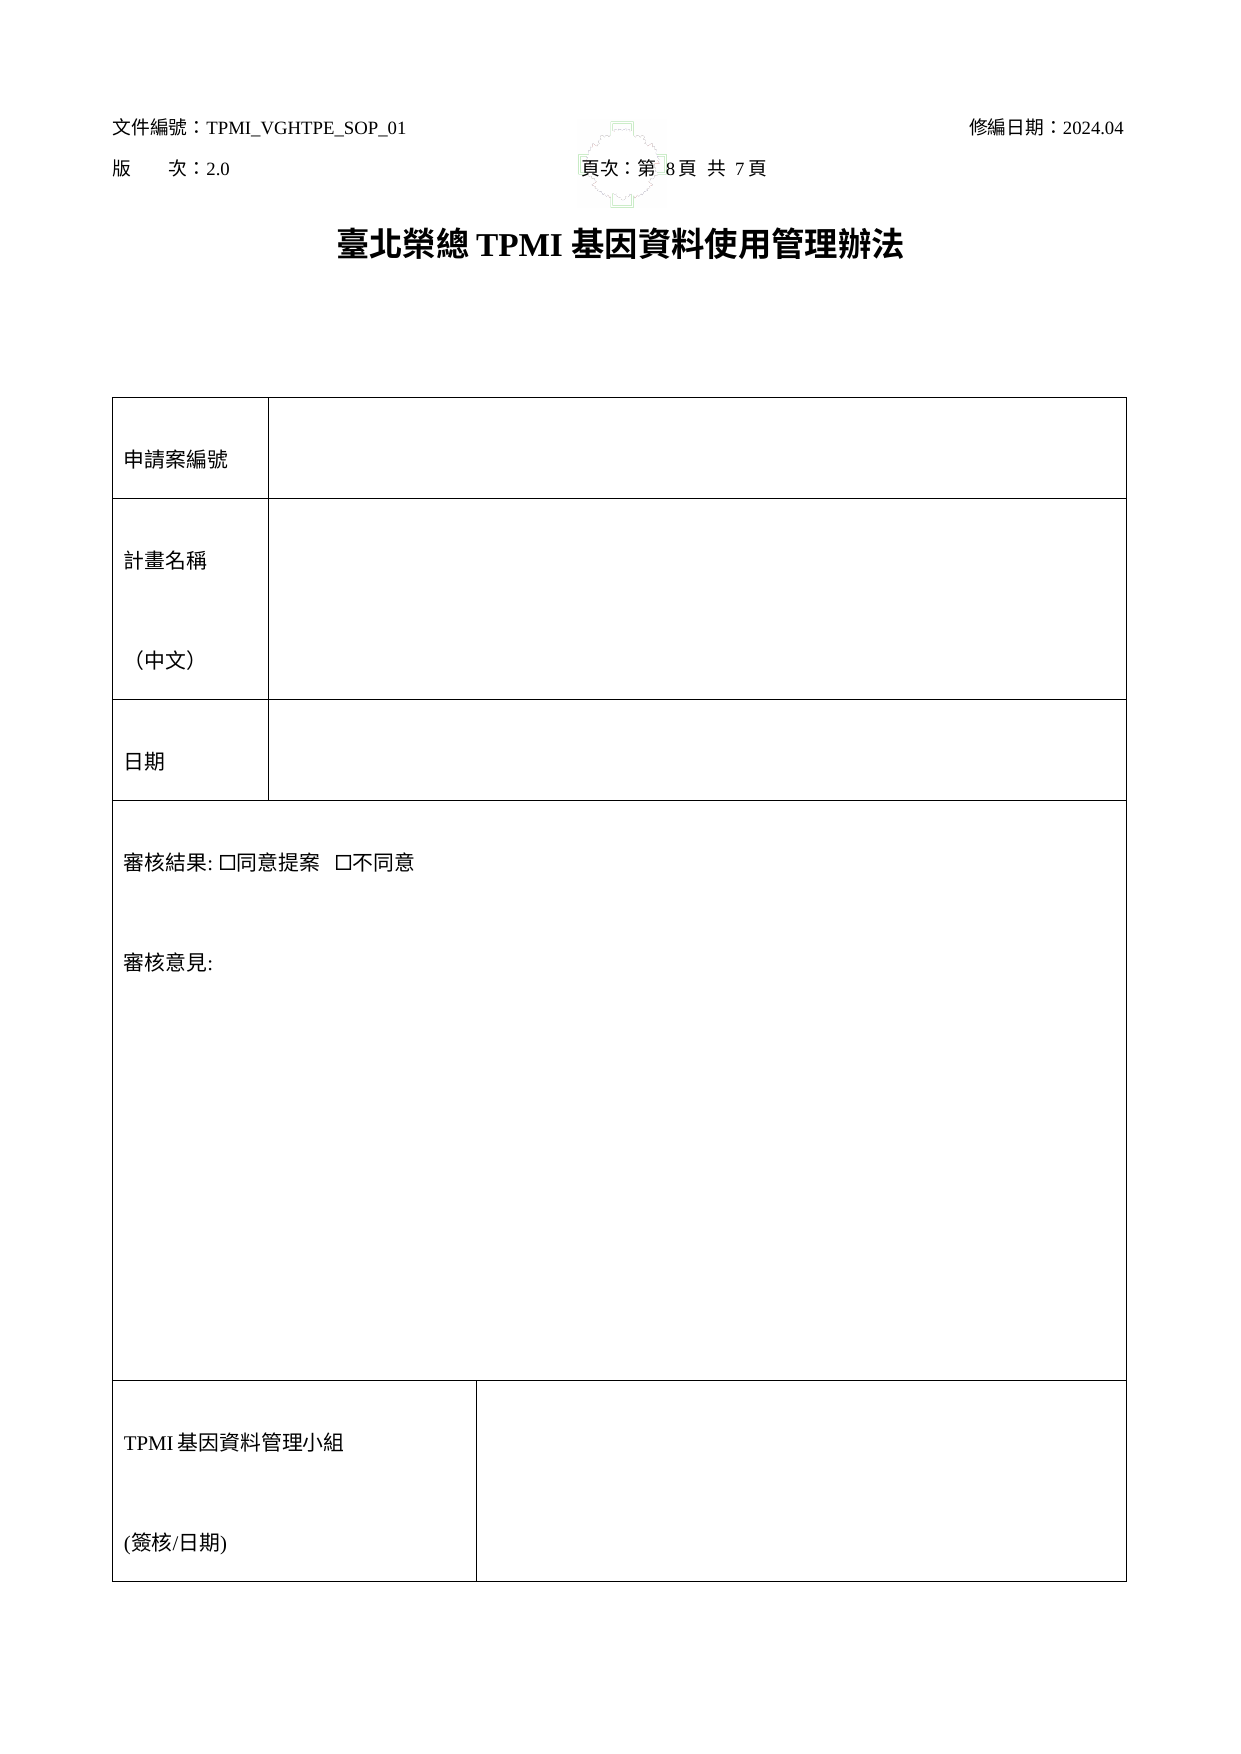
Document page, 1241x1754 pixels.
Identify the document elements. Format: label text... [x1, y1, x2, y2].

table_cell 審核結果: 同意提案 不同意 審核意見: [113, 801, 1126, 1380]
table_header 申請案編號 [113, 398, 268, 498]
table_cell 計畫名稱 （中文） [113, 499, 268, 699]
table_cell TPMI基因資料管理小組 (簽核/日期) [113, 1381, 476, 1581]
table_cell [477, 1381, 1126, 1581]
table_cell 日期 [113, 700, 268, 800]
table_cell [269, 700, 1126, 800]
table_header [269, 398, 1126, 498]
table_cell [269, 499, 1126, 699]
